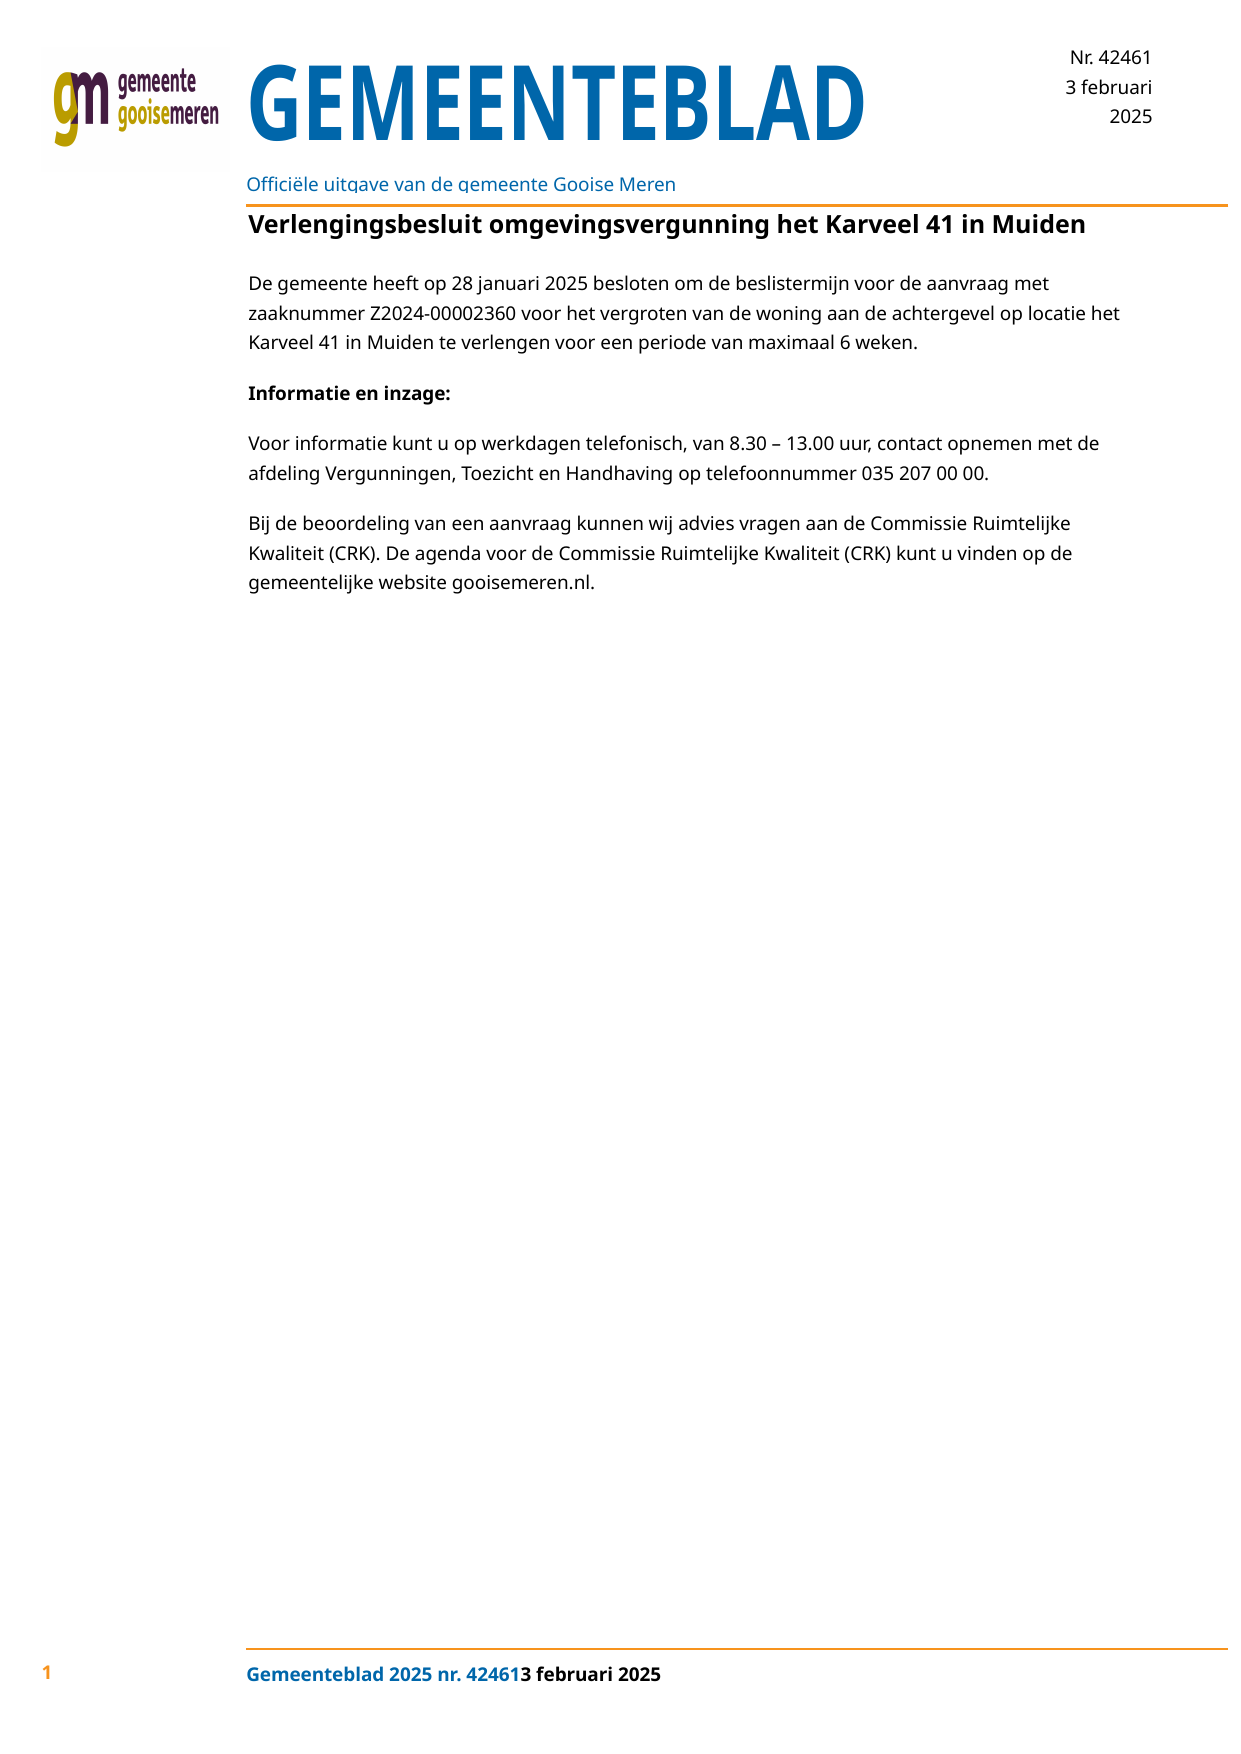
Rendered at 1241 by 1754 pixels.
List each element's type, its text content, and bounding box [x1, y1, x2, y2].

text Voor informatie kunt u op werkdagen telefonisch, van 8.30 – 13.00 uur, contact opnemen met de afdeling Vergunningen, Toezicht en Handhaving op telefoonnummer 035 207 00 00. [248, 430, 1152, 486]
text Informatie en inzage: [248, 380, 1152, 406]
picture [41, 47, 231, 172]
text Bij de beoordeling van een aanvraag kunnen wij advies vragen aan de Commissie Ruimtelijke Kwaliteit (CRK). De agenda voor de Commissie Ruimtelijke Kwaliteit (CRK) kunt u vinden op de gemeentelijke website gooisemeren.nl. [248, 510, 1152, 595]
text De gemeente heeft op 28 januari 2025 besloten om de beslistermijn voor de aanvraag met zaaknummer Z2024-00002360 voor het vergroten van de woning aan de achtergevel op locatie het Karveel 41 in Muiden te verlengen voor een periode van maximaal 6 weken. [248, 270, 1152, 355]
text Verlengingsbesluit omgevingsvergunning het Karveel 41 in Muiden [248, 207, 1152, 241]
